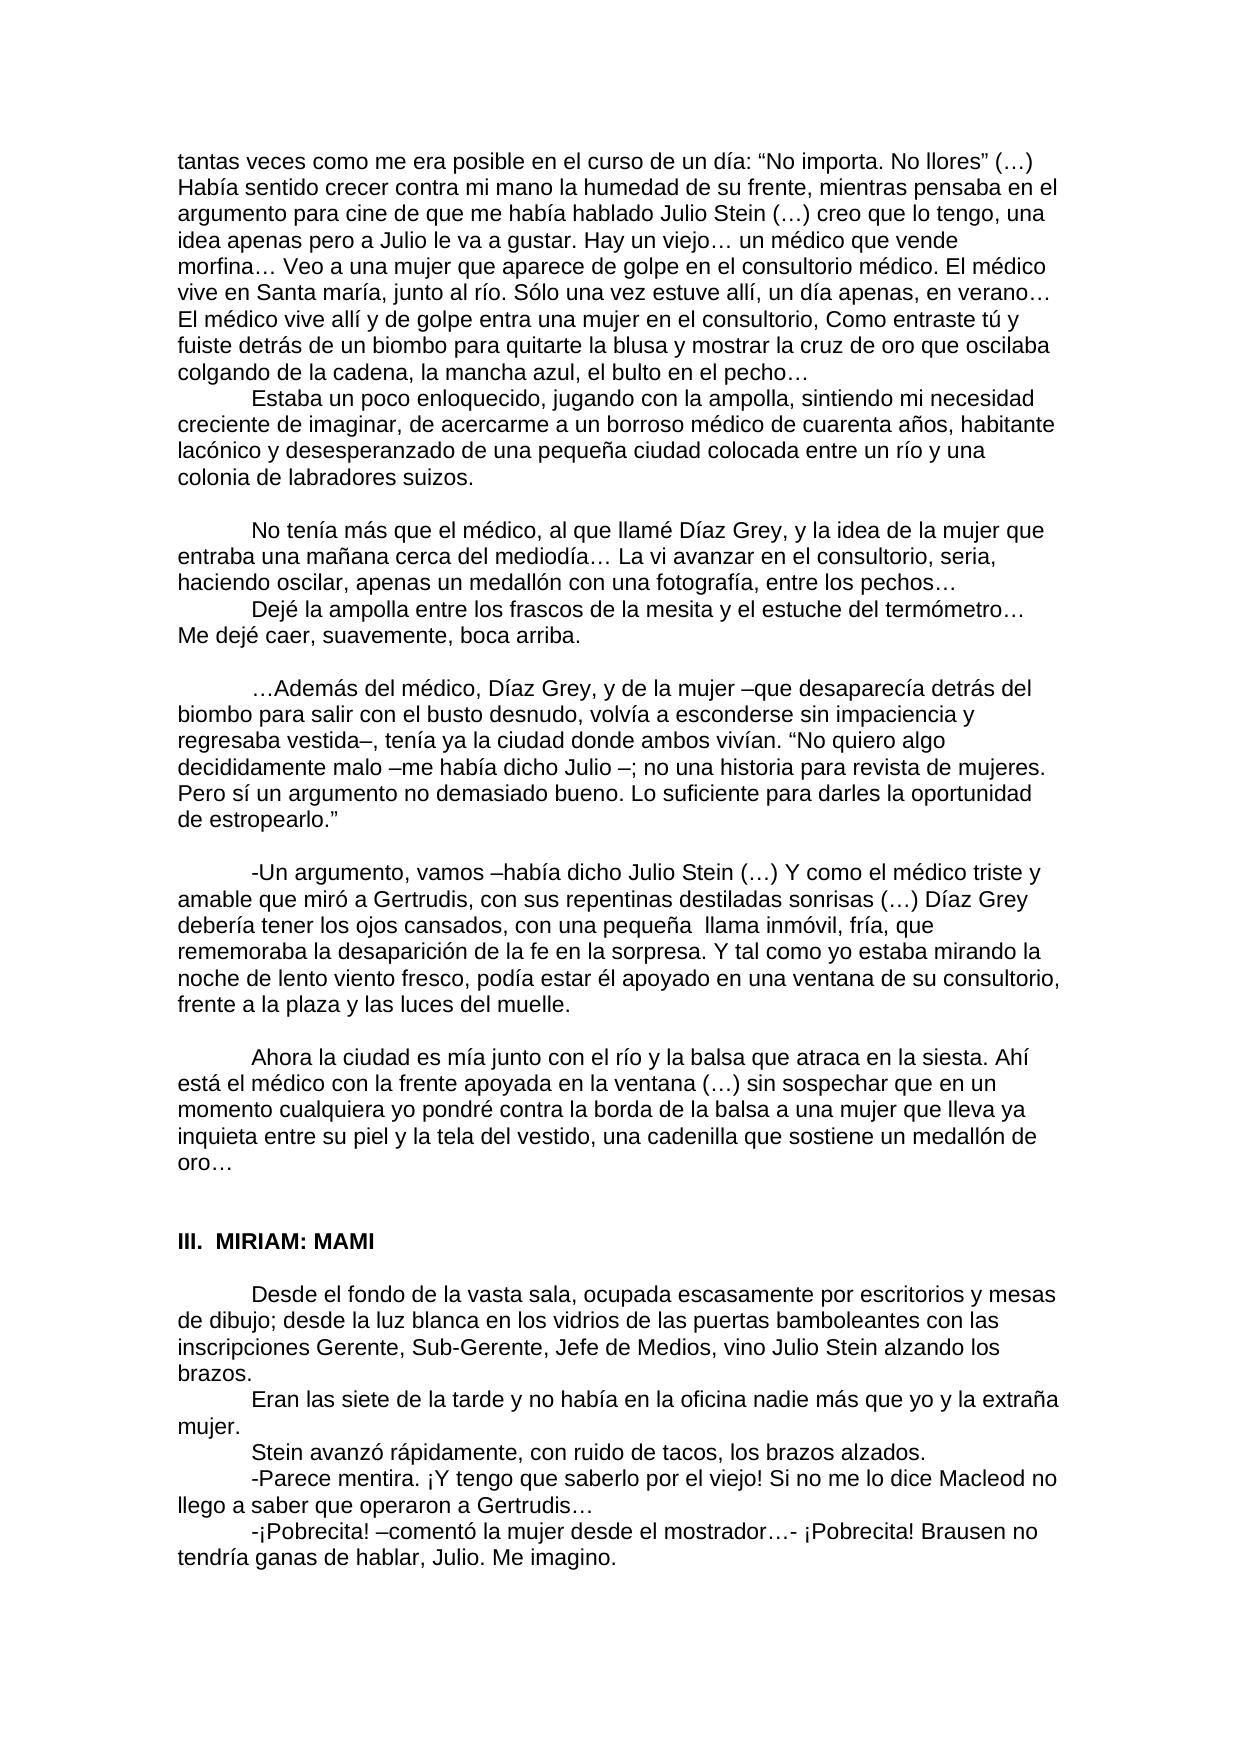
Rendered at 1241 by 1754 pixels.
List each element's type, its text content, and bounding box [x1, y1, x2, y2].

text -¡Pobrecita! –comentó la mujer desde el mostrador…- ¡Pobrecita! Brausen no tendría ganas de hablar, Julio. Me imagino. [177, 1518, 1063, 1571]
text …Además del médico, Díaz Grey, y de la mujer –que desaparecía detrás del biombo para salir con el busto desnudo, volvía a esconderse sin impaciencia y regresaba vestida–, tenía ya la ciudad donde ambos vivían. “No quiero algo decididamente malo –me había dicho Julio –; no una historia para revista de mujeres. Pero sí un argumento no demasiado bueno. Lo suficiente para darles la oportunidad de estropearlo.” [177, 675, 1063, 833]
text Eran las siete de la tarde y no había en la oficina nadie más que yo y la extraña mujer. [177, 1386, 1063, 1439]
text III. MIRIAM: MAMI [177, 1228, 1063, 1254]
text Desde el fondo de la vasta sala, ocupada escasamente por escritorios y mesas de dibujo; desde la luz blanca en los vidrios de las puertas bamboleantes con las inscripciones Gerente, Sub-Gerente, Jefe de Medios, vino Julio Stein alzando los brazos. [177, 1281, 1063, 1386]
text Stein avanzó rápidamente, con ruido de tacos, los brazos alzados. [177, 1439, 1063, 1465]
text -Parece mentira. ¡Y tengo que saberlo por el viejo! Si no me lo dice Macleod no llego a saber que operaron a Gertrudis… [177, 1465, 1063, 1518]
text Ahora la ciudad es mía junto con el río y la balsa que atraca en la siesta. Ahí está el médico con la frente apoyada en la ventana (…) sin sospechar que en un momento cualquiera yo pondré contra la borda de la balsa a una mujer que lleva ya inquieta entre su piel y la tela del vestido, una cadenilla que sostiene un medallón de oro… [177, 1044, 1063, 1175]
text -Un argumento, vamos –había dicho Julio Stein (…) Y como el médico triste y amable que miró a Gertrudis, con sus repentinas destiladas sonrisas (…) Díaz Grey debería tener los ojos cansados, con una pequeña llama inmóvil, fría, que rememoraba la desaparición de la fe en la sorpresa. Y tal como yo estaba mirando la noche de lento viento fresco, podía estar él apoyado en una ventana de su consultorio, frente a la plaza y las luces del muelle. [177, 859, 1063, 1017]
text tantas veces como me era posible en el curso de un día: “No importa. No llores” (…) Había sentido crecer contra mi mano la humedad de su frente, mientras pensaba en el argumento para cine de que me había hablado Julio Stein (…) creo que lo tengo, una idea apenas pero a Julio le va a gustar. Hay un viejo… un médico que vende morfina… Veo a una mujer que aparece de golpe en el consultorio médico. El médico vive en Santa maría, junto al río. Sólo una vez estuve allí, un día apenas, en verano… El médico vive allí y de golpe entra una mujer en el consultorio, Como entraste tú y fuiste detrás de un biombo para quitarte la blusa y mostrar la cruz de oro que oscilaba colgando de la cadena, la mancha azul, el bulto en el pecho… [177, 148, 1063, 385]
text No tenía más que el médico, al que llamé Díaz Grey, y la idea de la mujer que entraba una mañana cerca del mediodía… La vi avanzar en el consultorio, seria, haciendo oscilar, apenas un medallón con una fotografía, entre los pechos… [177, 517, 1063, 596]
text Estaba un poco enloquecido, jugando con la ampolla, sintiendo mi necesidad creciente de imaginar, de acercarme a un borroso médico de cuarenta años, habitante lacónico y desesperanzado de una pequeña ciudad colocada entre un río y una colonia de labradores suizos. [177, 385, 1063, 490]
text Dejé la ampolla entre los frascos de la mesita y el estuche del termómetro… Me dejé caer, suavemente, boca arriba. [177, 596, 1063, 648]
